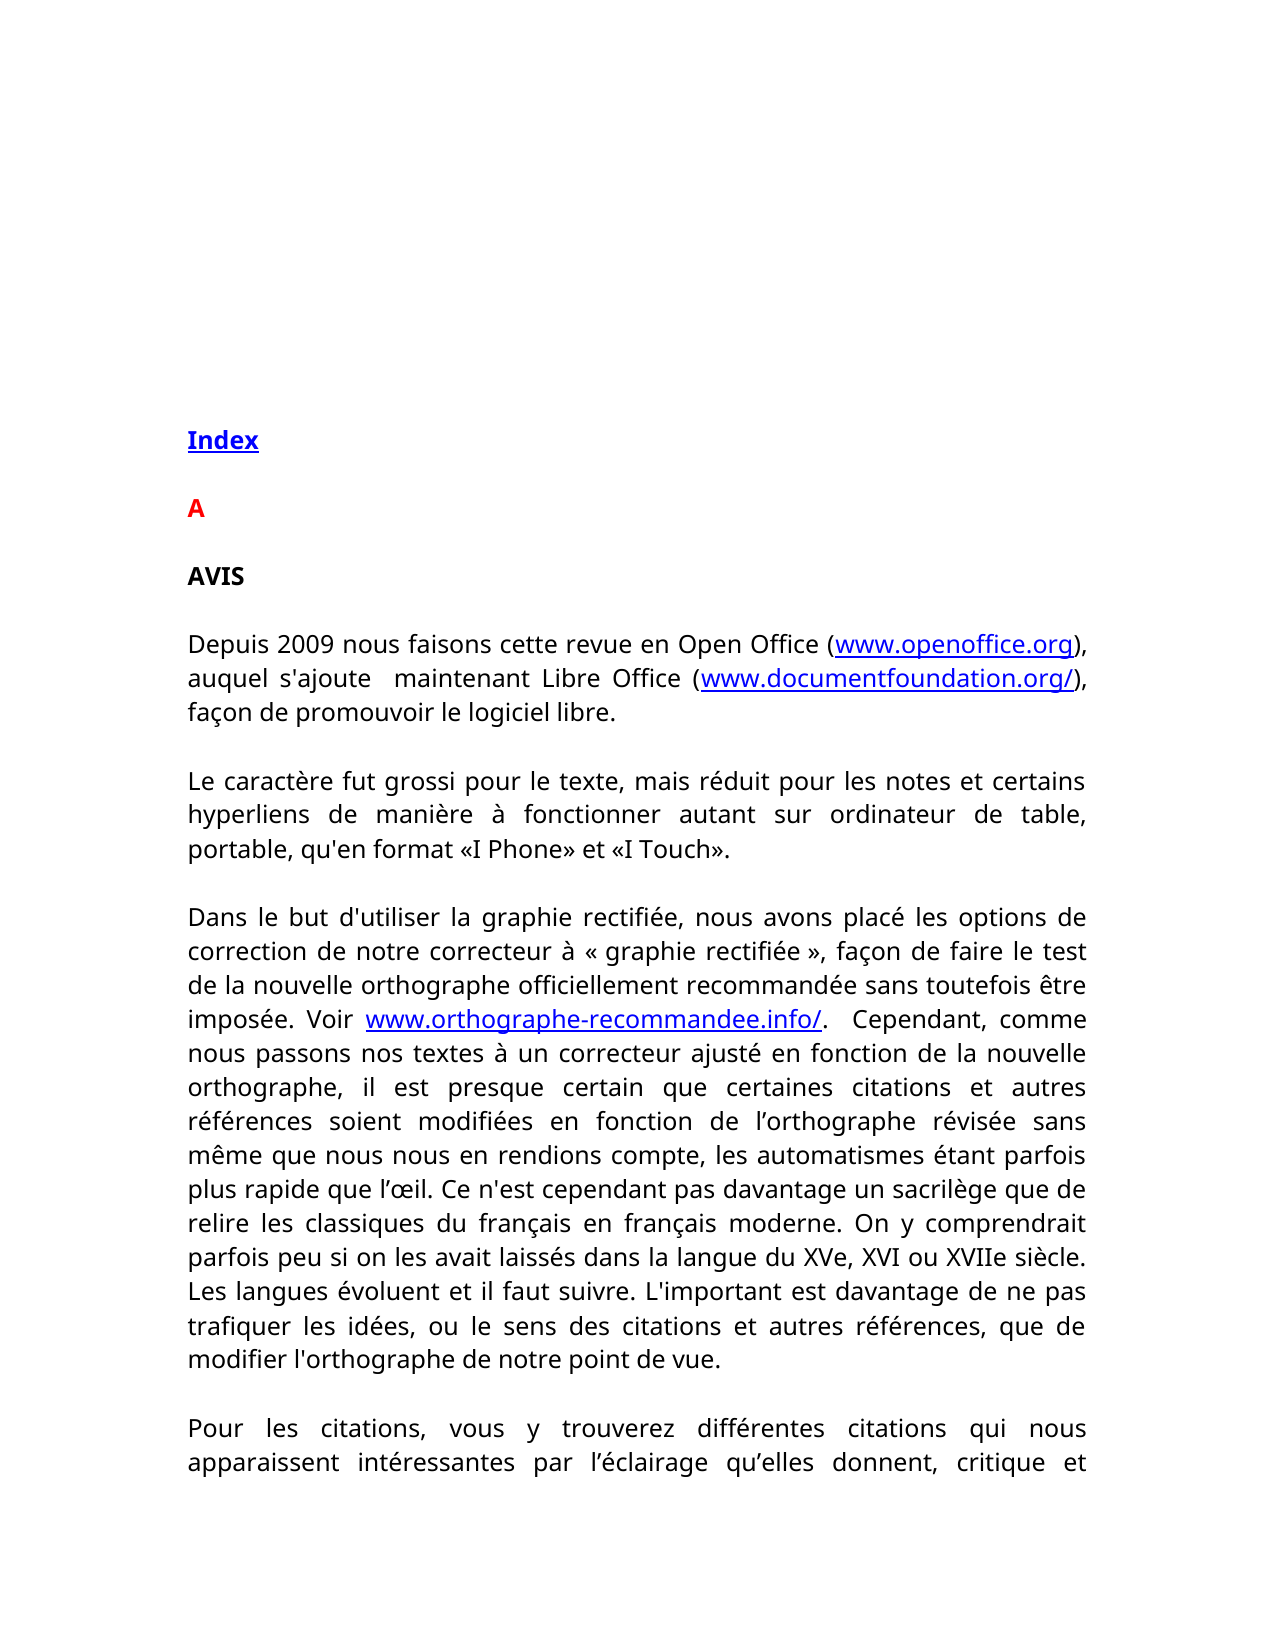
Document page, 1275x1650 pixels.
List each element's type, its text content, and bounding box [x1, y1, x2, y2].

text Index [187, 422, 1087, 457]
text A [187, 491, 1087, 525]
text Pour les citations, vous y trouverez différentes citations qui nous apparaissent intéressantes par l’éclairage qu’elles donnent, critique et [187, 1410, 1087, 1478]
text Le caractère fut grossi pour le texte, mais réduit pour les notes et certains hyperliens de manière à fonctionner autant sur ordinateur de table, portable, qu'en format «I Phone» et «I Touch». [187, 763, 1087, 865]
text Depuis 2009 nous faisons cette revue en Open Office (www.openoffice.org), auquel s'ajoute maintenant Libre Office (www.documentfoundation.org/), façon de promouvoir le logiciel libre. [187, 627, 1087, 729]
text Dans le but d'utiliser la graphie rectifiée, nous avons placé les options de correction de notre correcteur à « graphie rectifiée », façon de faire le test de la nouvelle orthographe officiellement recommandée sans toutefois être imposée. Voir www.orthographe-recommandee.info/. Cependant, comme nous passons nos textes à un correcteur ajusté en fonction de la nouvelle orthographe, il est presque certain que certaines citations et autres références soient modifiées en fonction de l’orthographe révisée sans même que nous nous en rendions compte, les automatismes étant parfois plus rapide que l’œil. Ce n'est cependant pas davantage un sacrilège que de relire les classiques du français en français moderne. On y comprendrait parfois peu si on les avait laissés dans la langue du XVe, XVI ou XVIIe siècle. Les langues évoluent et il faut suivre. L'important est davantage de ne pas trafiquer les idées, ou le sens des citations et autres références, que de modifier l'orthographe de notre point de vue. [187, 899, 1087, 1376]
text AVIS [187, 559, 1087, 593]
